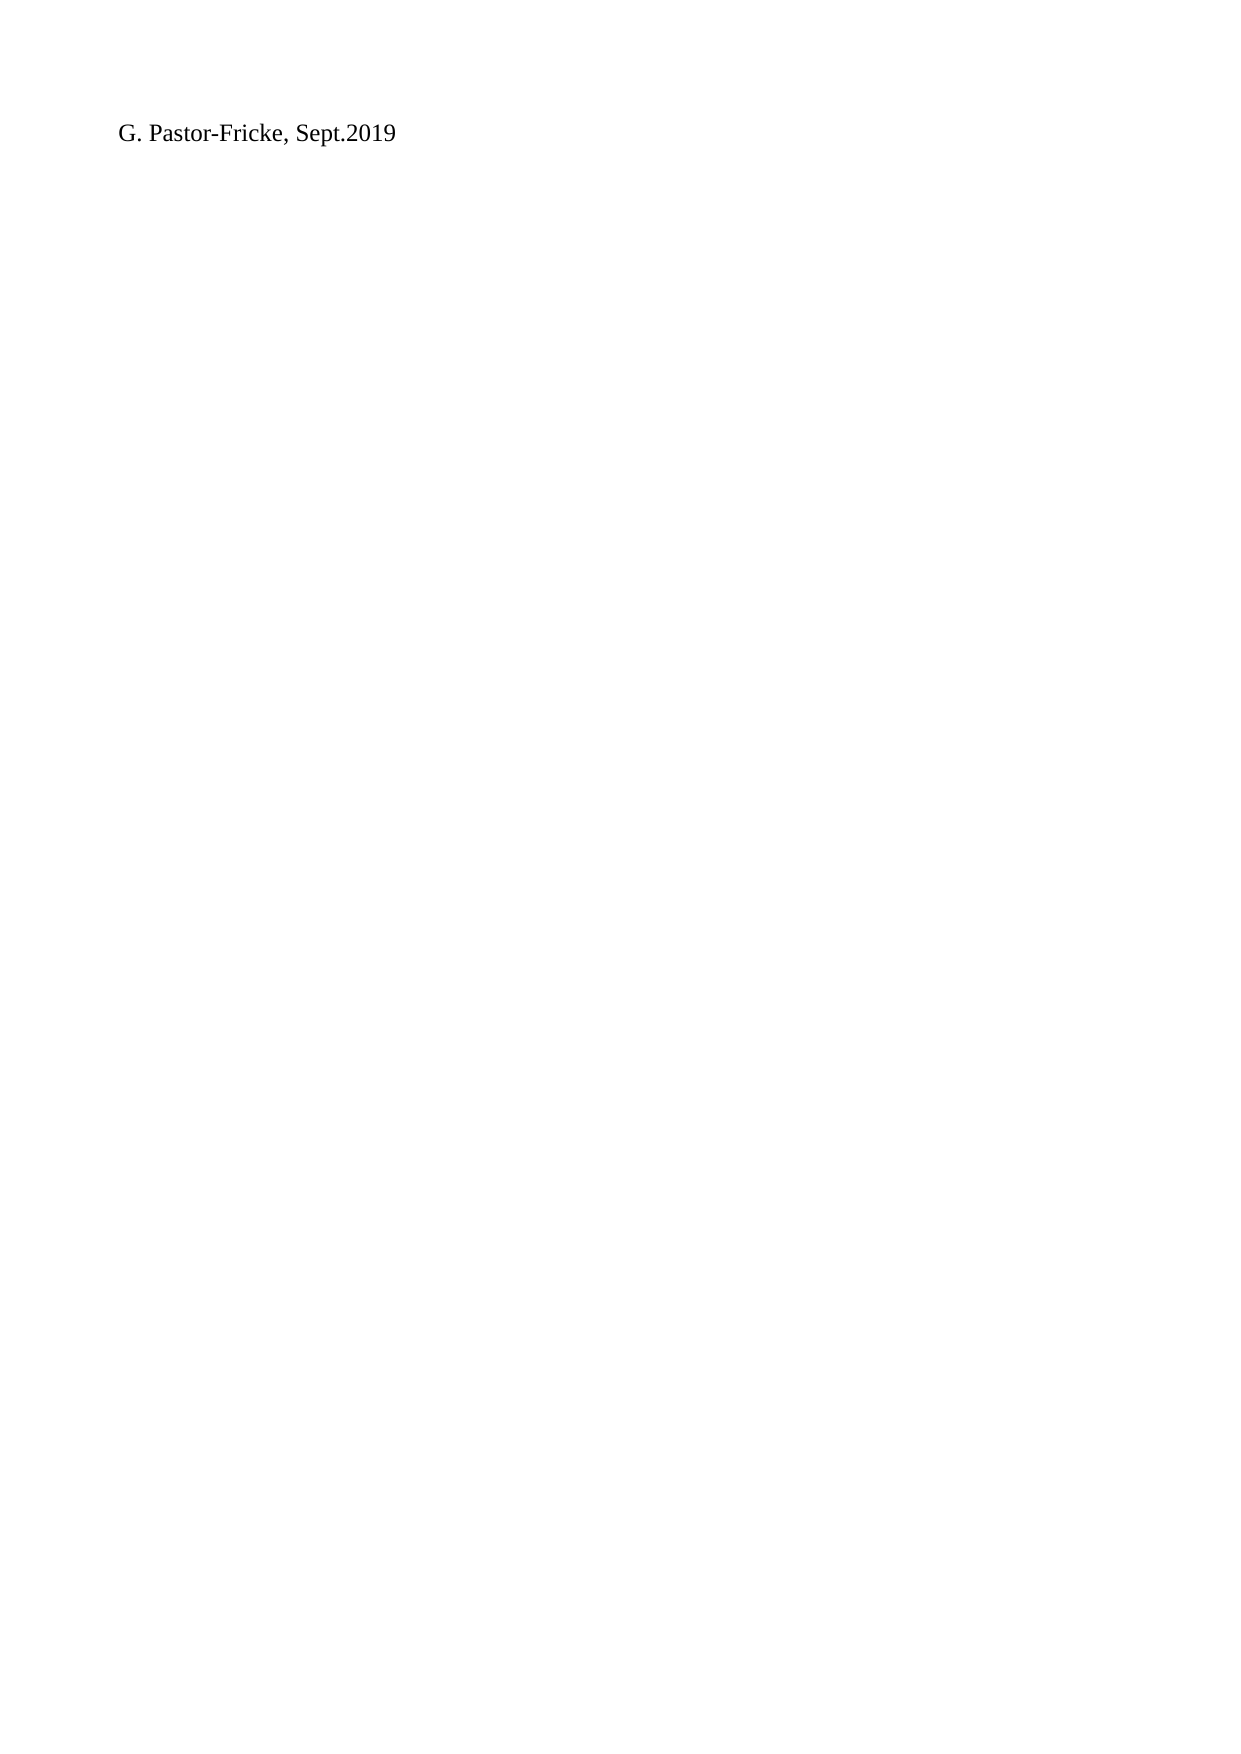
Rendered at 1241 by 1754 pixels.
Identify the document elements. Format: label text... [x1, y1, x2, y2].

text G. Pastor-Fricke, Sept.2019 [118, 118, 1122, 147]
